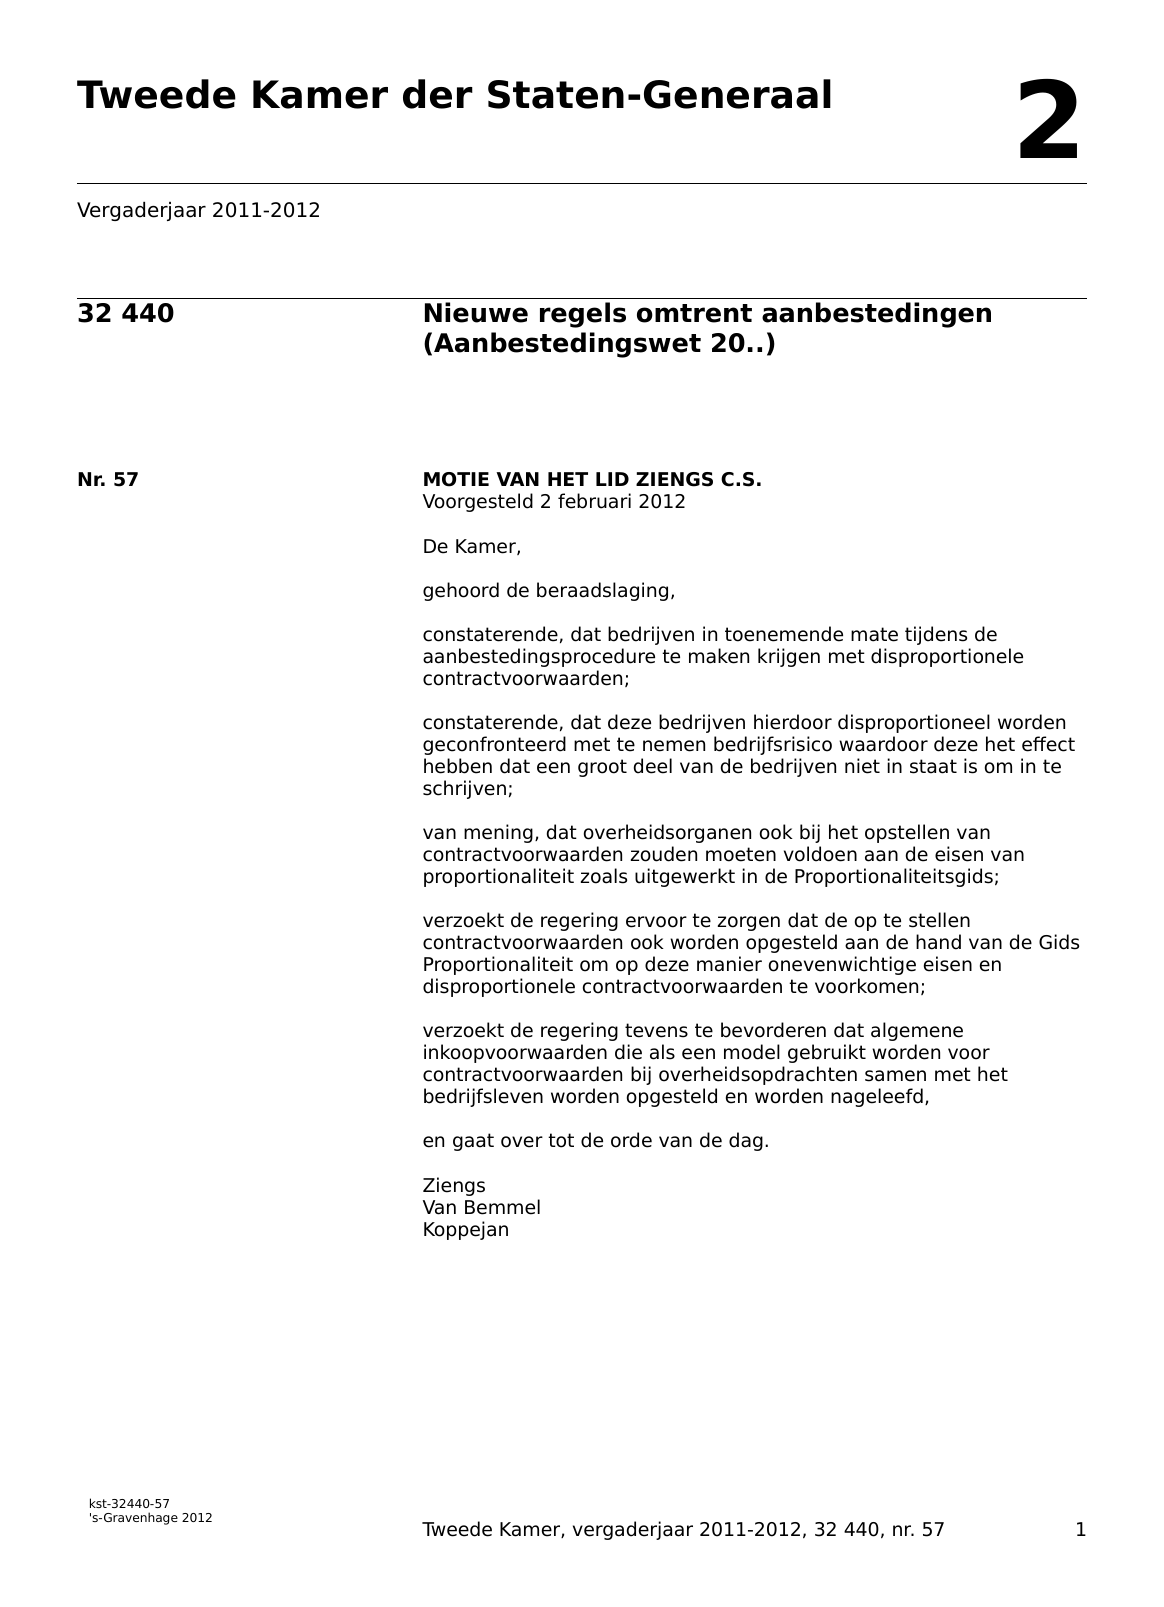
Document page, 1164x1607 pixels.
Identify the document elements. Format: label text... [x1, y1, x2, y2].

text van mening, dat overheidsorganen ook bij het opstellen van contractvoorwaarden zouden moeten voldoen aan de eisen van proportionaliteit zoals uitgewerkt in de Proportionaliteitsgids; [422, 822, 1087, 888]
text verzoekt de regering tevens te bevorderen dat algemene inkoopvoorwaarden die als een model gebruikt worden voor contractvoorwaarden bij overheidsopdrachten samen met het bedrijfsleven worden opgesteld en worden nageleefd, [422, 1020, 1087, 1108]
table_header Tweede Kamer der Staten-Generaal [77, 59, 886, 183]
text Van Bemmel [422, 1197, 1087, 1218]
text Koppejan [422, 1218, 1087, 1241]
text en gaat over tot de orde van de dag. [422, 1130, 1087, 1152]
text Ziengs [422, 1174, 1087, 1197]
text constaterende, dat deze bedrijven hierdoor disproportioneel worden geconfronteerd met te nemen bedrijfsrisico waardoor deze het effect hebben dat een groot deel van de bedrijven niet in staat is om in te schrijven; [422, 712, 1087, 800]
text constaterende, dat bedrijven in toenemende mate tijdens de aanbestedingsprocedure te maken krijgen met disproportionele contractvoorwaarden; [422, 624, 1087, 690]
text verzoekt de regering ervoor te zorgen dat de op te stellen contractvoorwaarden ook worden opgesteld aan de hand van de Gids Proportionaliteit om op deze manier onevenwichtige eisen en disproportionele contractvoorwaarden te voorkomen; [422, 910, 1087, 998]
subtitle 32 440 Nieuwe regels omtrent aanbestedingen (Aanbestedingswet 20..) [77, 299, 1087, 358]
text De Kamer, [422, 536, 1087, 557]
table_cell Vergaderjaar 2011-2012 [77, 184, 1087, 298]
text Voorgesteld 2 februari 2012 [422, 491, 1087, 513]
text gehoord de beraadslaging, [422, 580, 1087, 602]
subtitle Nr. 57 MOTIE VAN HET LID ZIENGS C.S. [77, 469, 1087, 491]
text kst-32440-57 [88, 1497, 323, 1511]
table_header 2 [886, 59, 1087, 183]
text 's-Gravenhage 2012 [88, 1511, 323, 1525]
